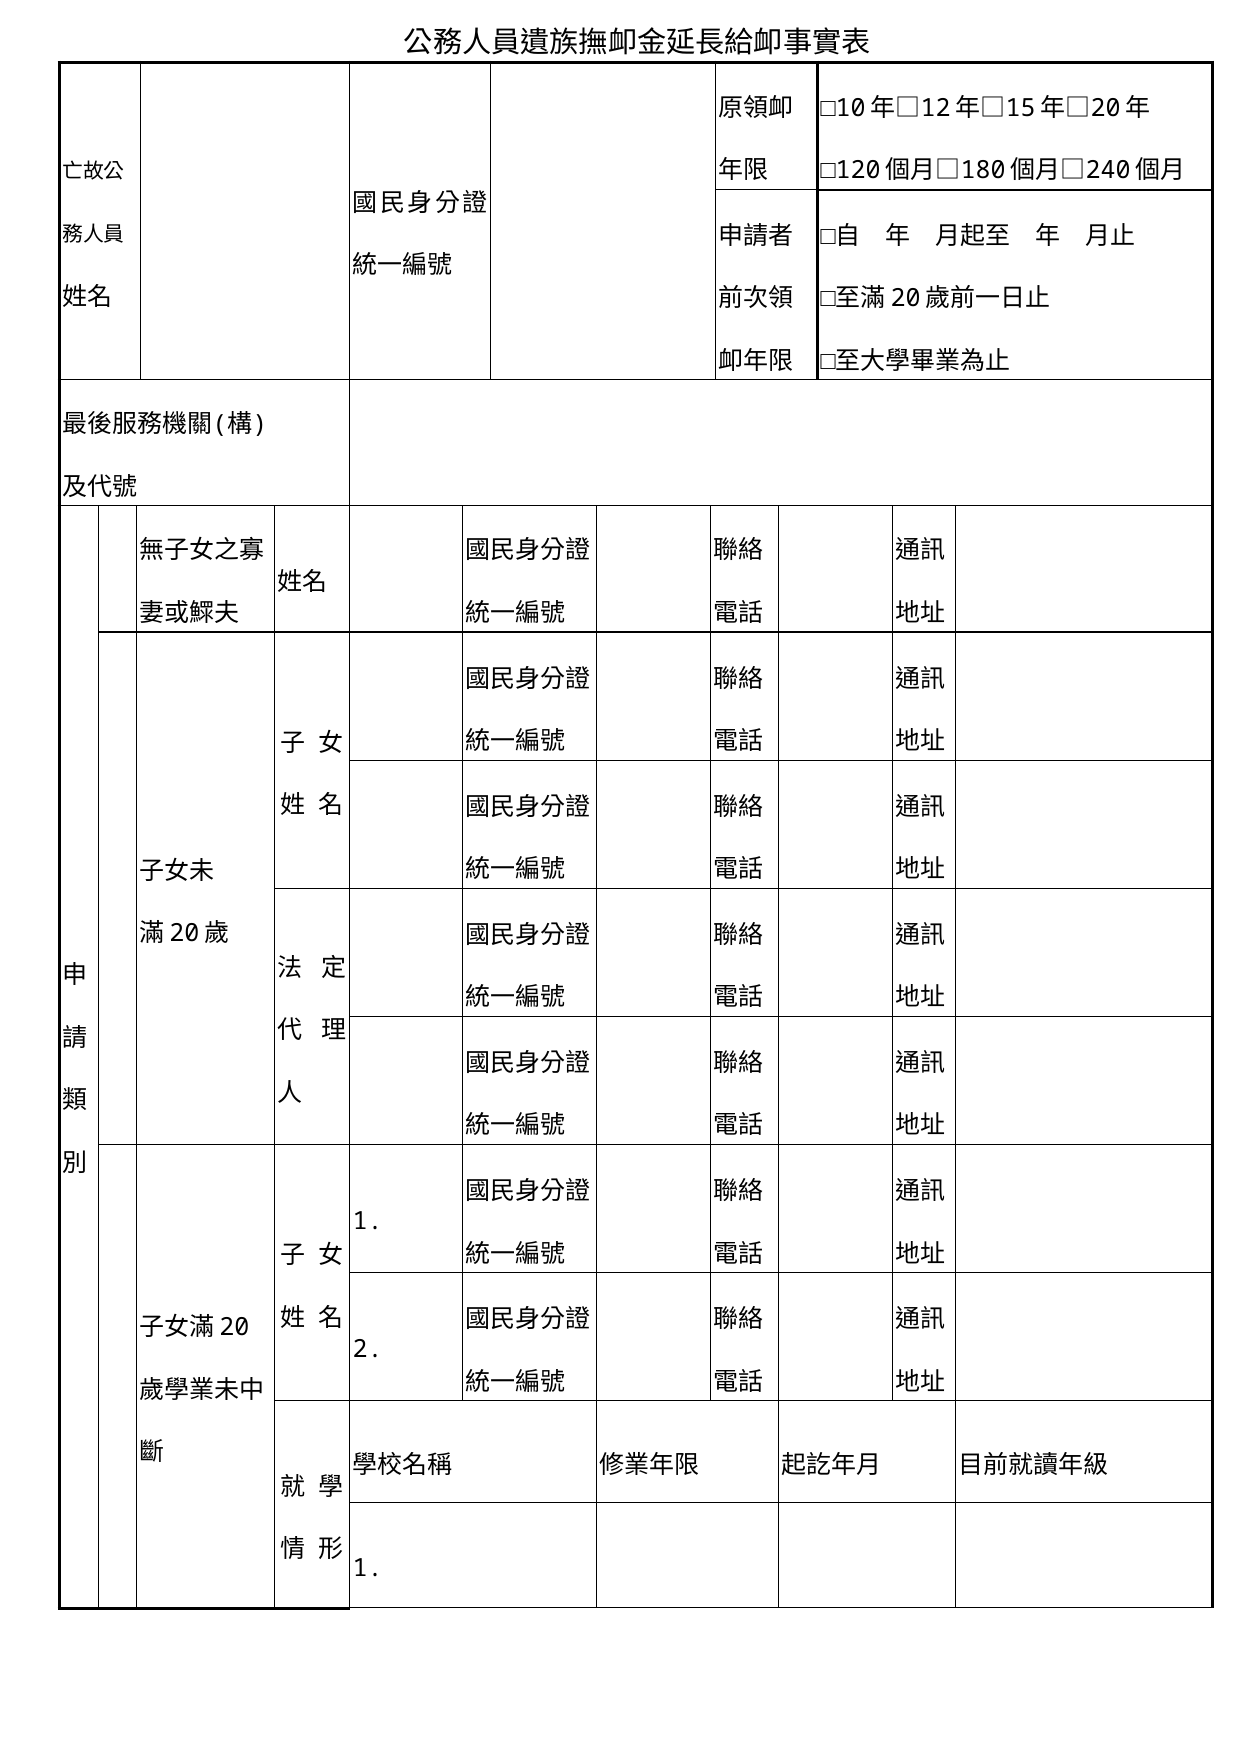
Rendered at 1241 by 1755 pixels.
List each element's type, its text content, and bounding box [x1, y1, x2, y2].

table_cell [779, 1503, 955, 1607]
table_cell [99, 506, 136, 631]
table_cell 通訊地址 [893, 633, 955, 759]
table_cell 通訊地址 [893, 889, 955, 1016]
table_cell 聯絡電話 [711, 1145, 778, 1272]
table_cell 子 女姓 名 [275, 633, 349, 888]
table_cell 最後服務機關(構) 及代號 [61, 380, 349, 505]
table_cell 聯絡電話 [711, 1017, 778, 1144]
table_cell 聯絡電話 [711, 506, 778, 631]
table_cell [99, 633, 136, 1144]
table_cell [779, 761, 892, 888]
table_cell [597, 633, 710, 759]
table_cell [956, 1017, 1211, 1144]
table_cell 國民身分證統一編號 [463, 761, 596, 888]
table_cell [956, 633, 1211, 759]
table_cell [779, 1273, 892, 1400]
table_cell 國民身分證統一編號 [463, 506, 596, 631]
table_cell [779, 633, 892, 759]
table_cell 子 女姓 名 [275, 1145, 349, 1400]
table_cell [779, 506, 892, 631]
table_cell 聯絡電話 [711, 761, 778, 888]
table_cell [956, 761, 1211, 888]
table_cell 申請類別 [61, 506, 98, 1607]
table_cell 目前就讀年級 [956, 1401, 1211, 1502]
table_header □10年□12年□15年□20年 □120個月□180個月□240個月 [819, 64, 1211, 189]
table_cell [956, 889, 1211, 1016]
table_cell [779, 889, 892, 1016]
table_cell [350, 633, 462, 759]
table_cell [597, 761, 710, 888]
table_cell 通訊地址 [893, 506, 955, 631]
table_cell 學校名稱 [350, 1401, 596, 1502]
table_cell [956, 1145, 1211, 1272]
table_cell 姓名 [275, 506, 349, 631]
table_cell 2. [350, 1273, 462, 1400]
table_cell [350, 761, 462, 888]
table_cell [779, 1145, 892, 1272]
table_cell [597, 889, 710, 1016]
table_cell [597, 1273, 710, 1400]
table_cell [350, 889, 462, 1016]
table_cell 通訊地址 [893, 1145, 955, 1272]
table_cell 聯絡電話 [711, 889, 778, 1016]
table_header 原領卹年限 [716, 64, 816, 189]
table_cell 國民身分證統一編號 [463, 1273, 596, 1400]
table_cell 1. [350, 1145, 462, 1272]
table_cell [597, 506, 710, 631]
table_cell 國民身分證統一編號 [463, 1145, 596, 1272]
table_cell 申請者前次領卹年限 [716, 190, 816, 379]
table_cell 國民身分證統一編號 [463, 1017, 596, 1144]
table_cell 通訊地址 [893, 761, 955, 888]
table_cell 子女未 滿20歲 [137, 633, 274, 1144]
table_cell □自 年 月起至 年 月止 □至滿20歲前一日止 □至大學畢業為止 [819, 191, 1211, 379]
table_cell [956, 506, 1211, 631]
table_header 國民身分證統一編號 [350, 64, 490, 379]
table_cell 國民身分證統一編號 [463, 633, 596, 759]
table_cell 通訊地址 [893, 1017, 955, 1144]
table_cell 修業年限 [597, 1401, 778, 1502]
table_cell [350, 1017, 462, 1144]
table_cell 無子女之寡妻或鰥夫 [137, 506, 274, 631]
table_cell [597, 1503, 778, 1607]
table_cell 聯絡電話 [711, 633, 778, 759]
table_cell 起訖年月 [779, 1401, 955, 1502]
table_header 亡故公務人員姓名 [61, 64, 140, 379]
table_cell [99, 1145, 136, 1607]
table_cell 法定代理人 [275, 889, 349, 1144]
table_cell [350, 506, 462, 631]
table_cell [597, 1017, 710, 1144]
text 公務人員遺族撫卹金延長給卹事實表 [59, 18, 1215, 61]
table_cell 通訊地址 [893, 1273, 955, 1400]
table_header [141, 64, 349, 379]
table_cell 1. [350, 1503, 596, 1607]
table_cell [779, 1017, 892, 1144]
table_cell [956, 1273, 1211, 1400]
table_cell 國民身分證統一編號 [463, 889, 596, 1016]
table_cell 就 學情 形 [275, 1401, 349, 1607]
table_cell 子女滿20歲學業未中斷 [137, 1145, 274, 1607]
table_cell [350, 380, 1211, 505]
table_cell [597, 1145, 710, 1272]
table_cell [956, 1503, 1211, 1607]
table_cell 聯絡電話 [711, 1273, 778, 1400]
table_header [491, 64, 715, 379]
